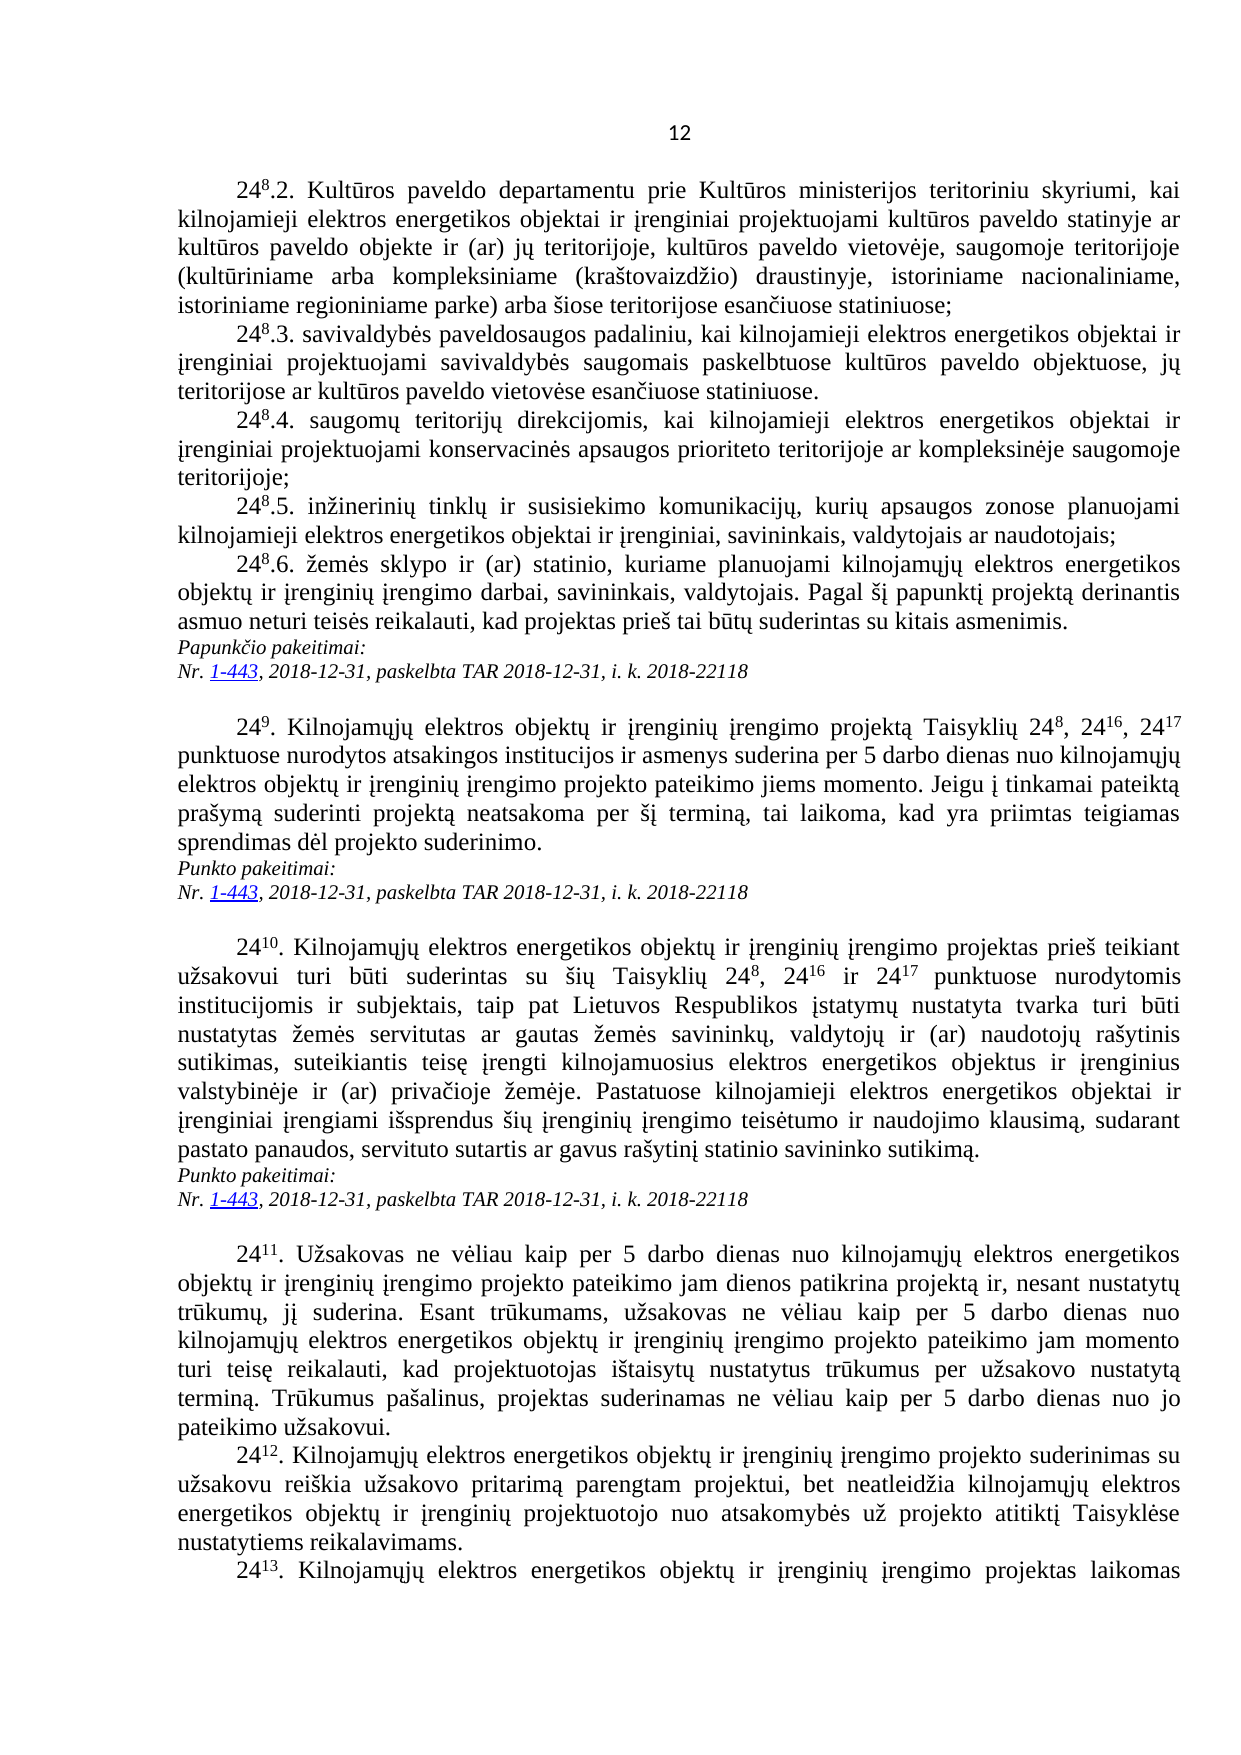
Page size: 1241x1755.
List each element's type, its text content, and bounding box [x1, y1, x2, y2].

text 2412. Kilnojamųjų elektros energetikos objektų ir įrenginių įrengimo projekto suderinimas su užsakovu reiškia užsakovo pritarimą parengtam projektui, bet neatleidžia kilnojamųjų elektros energetikos objektų ir įrenginių projektuotojo nuo atsakomybės už projekto atitiktį Taisyklėse nustatytiems reikalavimams. [177, 1441, 1181, 1556]
text 248.6. žemės sklypo ir (ar) statinio, kuriame planuojami kilnojamųjų elektros energetikos objektų ir įrenginių įrengimo darbai, savininkais, valdytojais. Pagal šį papunktį projektą derinantis asmuo neturi teisės reikalauti, kad projektas prieš tai būtų suderintas su kitais asmenimis. [177, 549, 1181, 635]
text Nr. 1-443, 2018-12-31, paskelbta TAR 2018-12-31, i. k. 2018-22118 [177, 659, 1181, 683]
text Nr. 1-443, 2018-12-31, paskelbta TAR 2018-12-31, i. k. 2018-22118 [177, 1187, 1181, 1211]
text Papunkčio pakeitimai: [177, 635, 1181, 659]
text Nr. 1-443, 2018-12-31, paskelbta TAR 2018-12-31, i. k. 2018-22118 [177, 880, 1181, 904]
text 2413. Kilnojamųjų elektros energetikos objektų ir įrenginių įrengimo projektas laikomas [177, 1556, 1181, 1584]
text 249. Kilnojamųjų elektros objektų ir įrenginių įrengimo projektą Taisyklių 248, 2416, 2417 punktuose nurodytos atsakingos institucijos ir asmenys suderina per 5 darbo dienas nuo kilnojamųjų elektros objektų ir įrenginių įrengimo projekto pateikimo jiems momento. Jeigu į tinkamai pateiktą prašymą suderinti projektą neatsakoma per šį terminą, tai laikoma, kad yra priimtas teigiamas sprendimas dėl projekto suderinimo. [177, 712, 1181, 856]
text 248.4. saugomų teritorijų direkcijomis, kai kilnojamieji elektros energetikos objektai ir įrenginiai projektuojami konservacinės apsaugos prioriteto teritorijoje ar kompleksinėje saugomoje teritorijoje; [177, 405, 1181, 491]
text Punkto pakeitimai: [177, 856, 1181, 880]
text 248.3. savivaldybės paveldosaugos padaliniu, kai kilnojamieji elektros energetikos objektai ir įrenginiai projektuojami savivaldybės saugomais paskelbtuose kultūros paveldo objektuose, jų teritorijose ar kultūros paveldo vietovėse esančiuose statiniuose. [177, 319, 1181, 405]
text 2411. Užsakovas ne vėliau kaip per 5 darbo dienas nuo kilnojamųjų elektros energetikos objektų ir įrenginių įrengimo projekto pateikimo jam dienos patikrina projektą ir, nesant nustatytų trūkumų, jį suderina. Esant trūkumams, užsakovas ne vėliau kaip per 5 darbo dienas nuo kilnojamųjų elektros energetikos objektų ir įrenginių įrengimo projekto pateikimo jam momento turi teisę reikalauti, kad projektuotojas ištaisytų nustatytus trūkumus per užsakovo nustatytą terminą. Trūkumus pašalinus, projektas suderinamas ne vėliau kaip per 5 darbo dienas nuo jo pateikimo užsakovui. [177, 1239, 1181, 1441]
text 248.5. inžinerinių tinklų ir susisiekimo komunikacijų, kurių apsaugos zonose planuojami kilnojamieji elektros energetikos objektai ir įrenginiai, savininkais, valdytojais ar naudotojais; [177, 491, 1181, 549]
text 248.2. Kultūros paveldo departamentu prie Kultūros ministerijos teritoriniu skyriumi, kai kilnojamieji elektros energetikos objektai ir įrenginiai projektuojami kultūros paveldo statinyje ar kultūros paveldo objekte ir (ar) jų teritorijoje, kultūros paveldo vietovėje, saugomoje teritorijoje (kultūriniame arba kompleksiniame (kraštovaizdžio) draustinyje, istoriniame nacionaliniame, istoriniame regioniniame parke) arba šiose teritorijose esančiuose statiniuose; [177, 175, 1181, 319]
text Punkto pakeitimai: [177, 1162, 1181, 1187]
text 2410. Kilnojamųjų elektros energetikos objektų ir įrenginių įrengimo projektas prieš teikiant užsakovui turi būti suderintas su šių Taisyklių 248, 2416 ir 2417 punktuose nurodytomis institucijomis ir subjektais, taip pat Lietuvos Respublikos įstatymų nustatyta tvarka turi būti nustatytas žemės servitutas ar gautas žemės savininkų, valdytojų ir (ar) naudotojų rašytinis sutikimas, suteikiantis teisę įrengti kilnojamuosius elektros energetikos objektus ir įrenginius valstybinėje ir (ar) privačioje žemėje. Pastatuose kilnojamieji elektros energetikos objektai ir įrenginiai įrengiami išsprendus šių įrenginių įrengimo teisėtumo ir naudojimo klausimą, sudarant pastato panaudos, servituto sutartis ar gavus rašytinį statinio savininko sutikimą. [177, 932, 1181, 1162]
